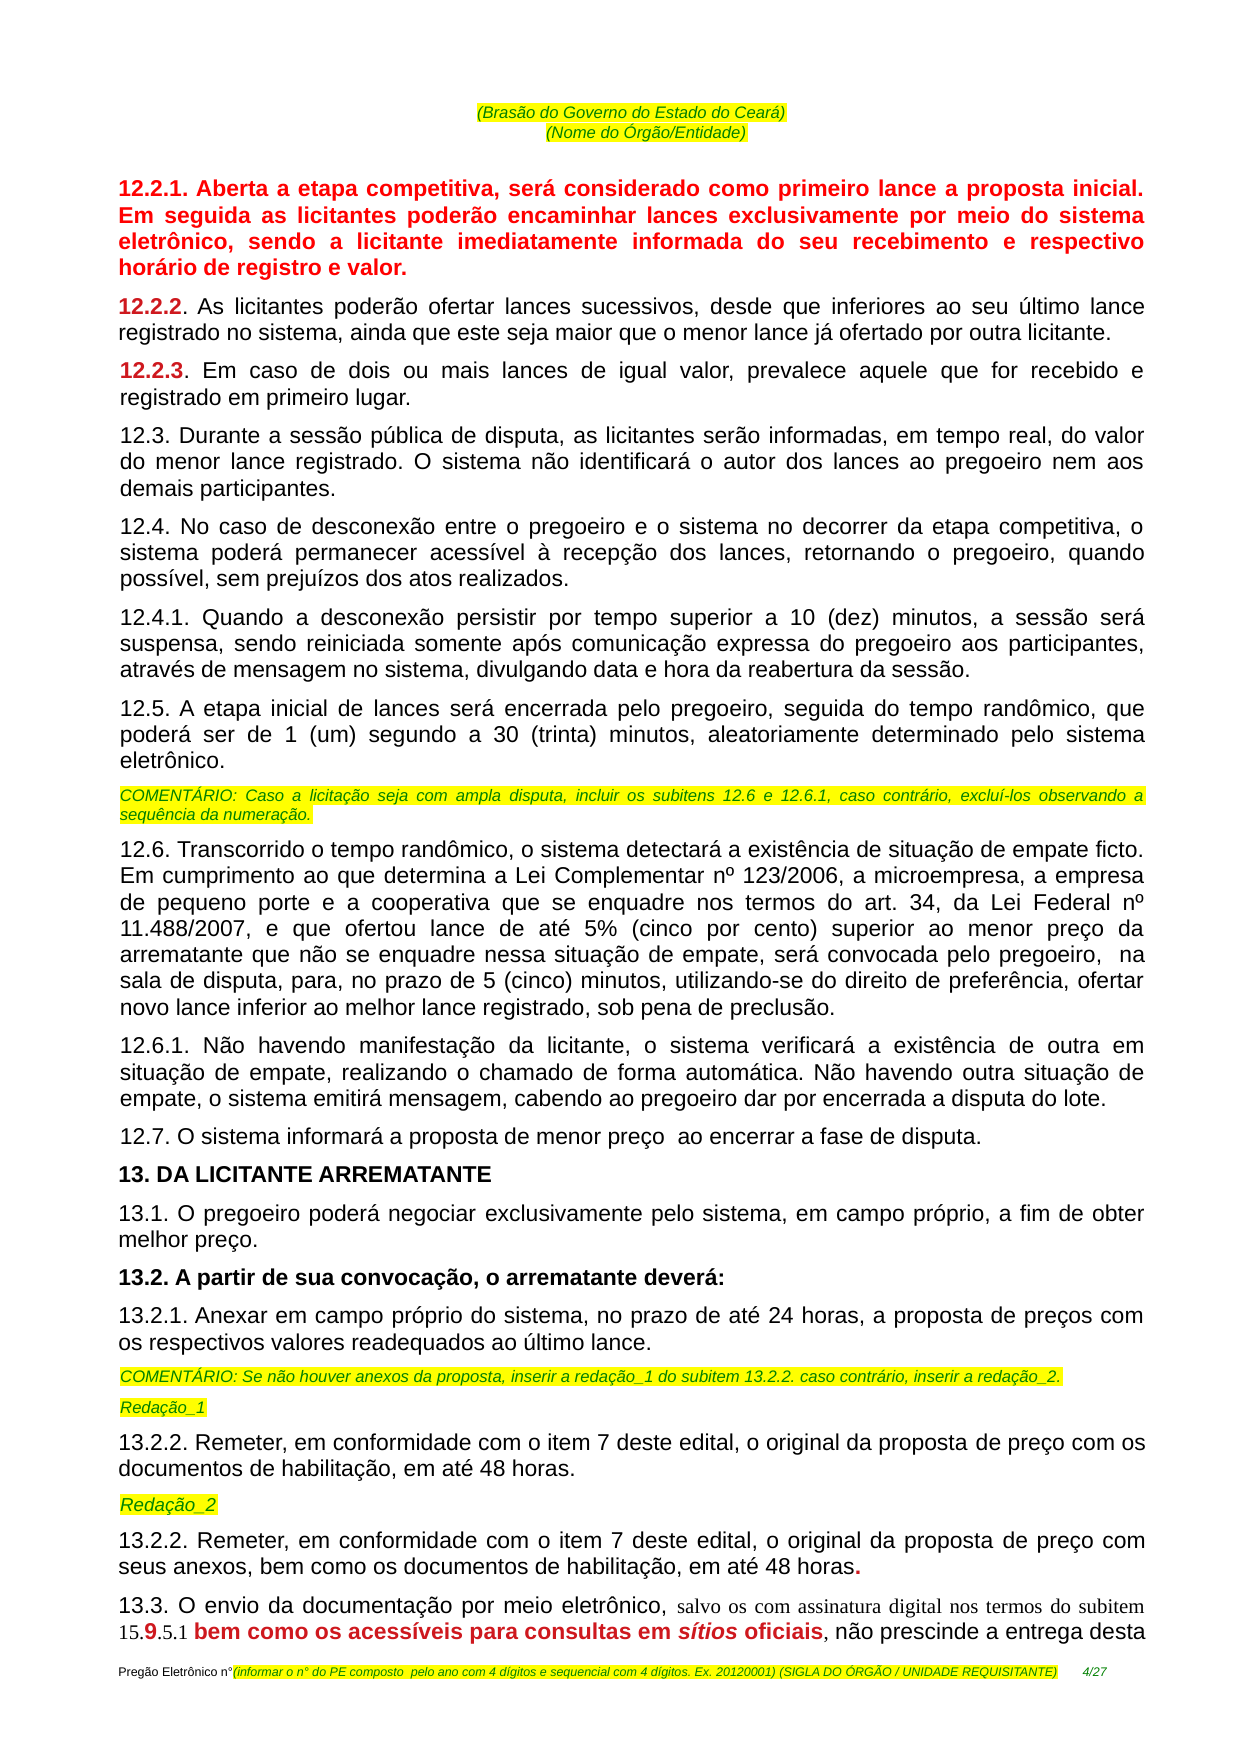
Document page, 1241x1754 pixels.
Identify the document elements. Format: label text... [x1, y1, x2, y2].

text 12.2.1. Aberta a etapa competitiva, será considerado como primeiro lance a proposta inicial. Em seguida as licitantes poderão encaminhar lances exclusivamente por meio do sistema eletrônico, sendo a licitante imediatamente informada do seu recebimento e respectivo horário de registro e valor. [118, 175, 1146, 281]
text 12.4.1. Quando a desconexão persistir por tempo superior a 10 (dez) minutos, a sessão será suspensa, sendo reiniciada somente após comunicação expressa do pregoeiro aos participantes, através de mensagem no sistema, divulgando data e hora da reabertura da sessão. [119, 604, 1146, 683]
text Redação_1 [120, 1398, 1146, 1417]
text 13.2.2. Remeter, em conformidade com o item 7 deste edital, o original da proposta de preço com seus anexos, bem como os documentos de habilitação, em até 48 horas. [118, 1527, 1146, 1580]
text 13.2. A partir de sua convocação, o arrematante deverá: [118, 1264, 1146, 1290]
text 12.7. O sistema informará a proposta de menor preço ao encerrar a fase de disputa. [119, 1123, 1146, 1149]
text 13.1. O pregoeiro poderá negociar exclusivamente pelo sistema, em campo próprio, a fim de obter melhor preço. [118, 1199, 1146, 1252]
text 12.5. A etapa inicial de lances será encerrada pelo pregoeiro, seguida do tempo randômico, que poderá ser de 1 (um) segundo a 30 (trinta) minutos, aleatoriamente determinado pelo sistema eletrônico. [119, 694, 1146, 774]
text 12.2.2. As licitantes poderão ofertar lances sucessivos, desde que inferiores ao seu último lance registrado no sistema, ainda que este seja maior que o menor lance já ofertado por outra licitante. [118, 293, 1146, 345]
text 13.2.2. Remeter, em conformidade com o item 7 deste edital, o original da proposta de preço com os documentos de habilitação, em até 48 horas. [118, 1429, 1146, 1482]
text 12.6. Transcorrido o tempo randômico, o sistema detectará a existência de situação de empate ficto. Em cumprimento ao que determina a Lei Complementar nº 123/2006, a microempresa, a empresa de pequeno porte e a cooperativa que se enquadre nos termos do art. 34, da Lei Federal nº 11.488/2007, e que ofertou lance de até 5% (cinco por cento) superior ao menor preço da arrematante que não se enquadre nessa situação de empate, será convocada pelo pregoeiro, na sala de disputa, para, no prazo de 5 (cinco) minutos, utilizando-se do direito de preferência, ofertar novo lance inferior ao melhor lance registrado, sob pena de preclusão. [119, 836, 1146, 1020]
text 12.2.3. Em caso de dois ou mais lances de igual valor, prevalece aquele que for recebido e registrado em primeiro lugar. [119, 357, 1146, 410]
text 13.2.1. Anexar em campo próprio do sistema, no prazo de até 24 horas, a proposta de preços com os respectivos valores readequados ao último lance. [118, 1302, 1146, 1355]
text COMENTÁRIO: Caso a licitação seja com ampla disputa, incluir os subitens 12.6 e 12.6.1, caso contrário, excluí-los observando a sequência da numeração. [119, 786, 1146, 824]
text 13.3. O envio da documentação por meio eletrônico, salvo os com assinatura digital nos termos do subitem 15.9.5.1 bem como os acessíveis para consultas em sítios oficiais, não prescinde a entrega desta [118, 1592, 1146, 1644]
text 12.6.1. Não havendo manifestação da licitante, o sistema verificará a existência de outra em situação de empate, realizando o chamado de forma automática. Não havendo outra situação de empate, o sistema emitirá mensagem, cabendo ao pregoeiro dar por encerrada a disputa do lote. [119, 1032, 1146, 1111]
text 12.4. No caso de desconexão entre o pregoeiro e o sistema no decorrer da etapa competitiva, o sistema poderá permanecer acessível à recepção dos lances, retornando o pregoeiro, quando possível, sem prejuízos dos atos realizados. [119, 513, 1146, 592]
text 12.3. Durante a sessão pública de disputa, as licitantes serão informadas, em tempo real, do valor do menor lance registrado. O sistema não identificará o autor dos lances ao pregoeiro nem aos demais participantes. [119, 422, 1146, 501]
text COMENTÁRIO: Se não houver anexos da proposta, inserir a redação_1 do subitem 13.2.2. caso contrário, inserir a redação_2. [120, 1367, 1146, 1386]
text 13. DA LICITANTE ARREMATANTE [118, 1161, 1146, 1188]
text Redação_2 [120, 1493, 1146, 1515]
